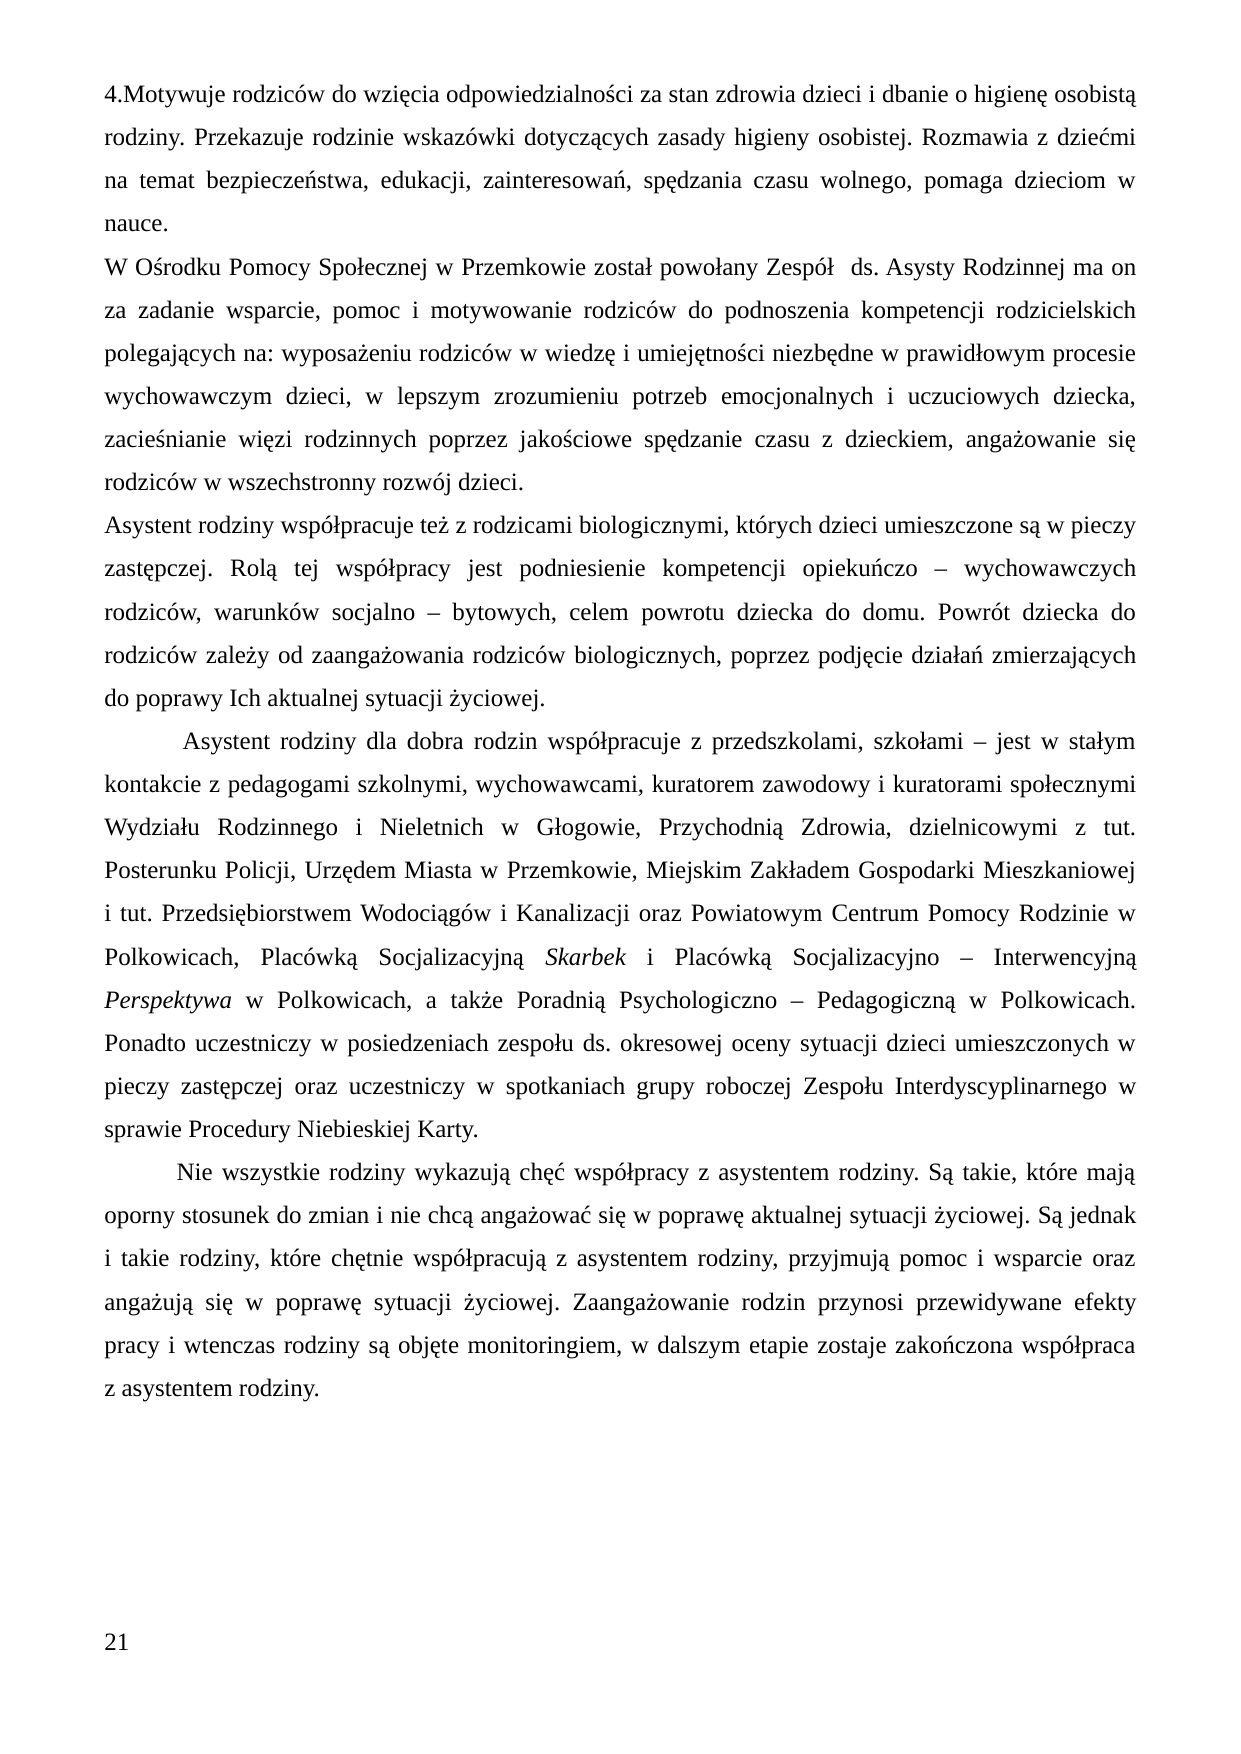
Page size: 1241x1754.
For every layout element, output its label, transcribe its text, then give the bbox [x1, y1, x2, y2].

text Nie wszystkie rodziny wykazują chęć współpracy z asystentem rodziny. Są takie, które mają oporny stosunek do zmian i nie chcą angażować się w poprawę aktualnej sytuacji życiowej. Są jednak i takie rodziny, które chętnie współpracują z asystentem rodziny, przyjmują pomoc i wsparcie oraz angażują się w poprawę sytuacji życiowej. Zaangażowanie rodzin przynosi przewidywane efekty pracy i wtenczas rodziny są objęte monitoringiem, w dalszym etapie zostaje zakończona współpraca z asystentem rodziny. [104, 1157, 1137, 1402]
text 4.Motywuje rodziców do wzięcia odpowiedzialności za stan zdrowia dzieci i dbanie o higienę osobistą rodziny. Przekazuje rodzinie wskazówki dotyczących zasady higieny osobistej. Rozmawia z dziećmi na temat bezpieczeństwa, edukacji, zainteresowań, spędzania czasu wolnego, pomaga dzieciom w nauce. [104, 79, 1137, 237]
text W Ośrodku Pomocy Społecznej w Przemkowie został powołany Zespół ds. Asysty Rodzinnej ma on za zadanie wsparcie, pomoc i motywowanie rodziców do podnoszenia kompetencji rodzicielskich polegających na: wyposażeniu rodziców w wiedzę i umiejętności niezbędne w prawidłowym procesie wychowawczym dzieci, w lepszym zrozumieniu potrzeb emocjonalnych i uczuciowych dziecka, zacieśnianie więzi rodzinnych poprzez jakościowe spędzanie czasu z dzieckiem, angażowanie się rodziców w wszechstronny rozwój dzieci. [104, 252, 1137, 496]
text Asystent rodziny dla dobra rodzin współpracuje z przedszkolami, szkołami – jest w stałym kontakcie z pedagogami szkolnymi, wychowawcami, kuratorem zawodowy i kuratorami społecznymi Wydziału Rodzinnego i Nieletnich w Głogowie, Przychodnią Zdrowia, dzielnicowymi z tut. Posterunku Policji, Urzędem Miasta w Przemkowie, Miejskim Zakładem Gospodarki Mieszkaniowej i tut. Przedsiębiorstwem Wodociągów i Kanalizacji oraz Powiatowym Centrum Pomocy Rodzinie w Polkowicach, Placówką Socjalizacyjną Skarbek i Placówką Socjalizacyjno – Interwencyjną Perspektywa w Polkowicach, a także Poradnią Psychologiczno – Pedagogiczną w Polkowicach. Ponadto uczestniczy w posiedzeniach zespołu ds. okresowej oceny sytuacji dzieci umieszczonych w pieczy zastępczej oraz uczestniczy w spotkaniach grupy roboczej Zespołu Interdyscyplinarnego w sprawie Procedury Niebieskiej Karty. [104, 726, 1137, 1143]
text Asystent rodziny współpracuje też z rodzicami biologicznymi, których dzieci umieszczone są w pieczy zastępczej. Rolą tej współpracy jest podniesienie kompetencji opiekuńczo – wychowawczych rodziców, warunków socjalno – bytowych, celem powrotu dziecka do domu. Powrót dziecka do rodziców zależy od zaangażowania rodziców biologicznych, poprzez podjęcie działań zmierzających do poprawy Ich aktualnej sytuacji życiowej. [104, 510, 1137, 712]
